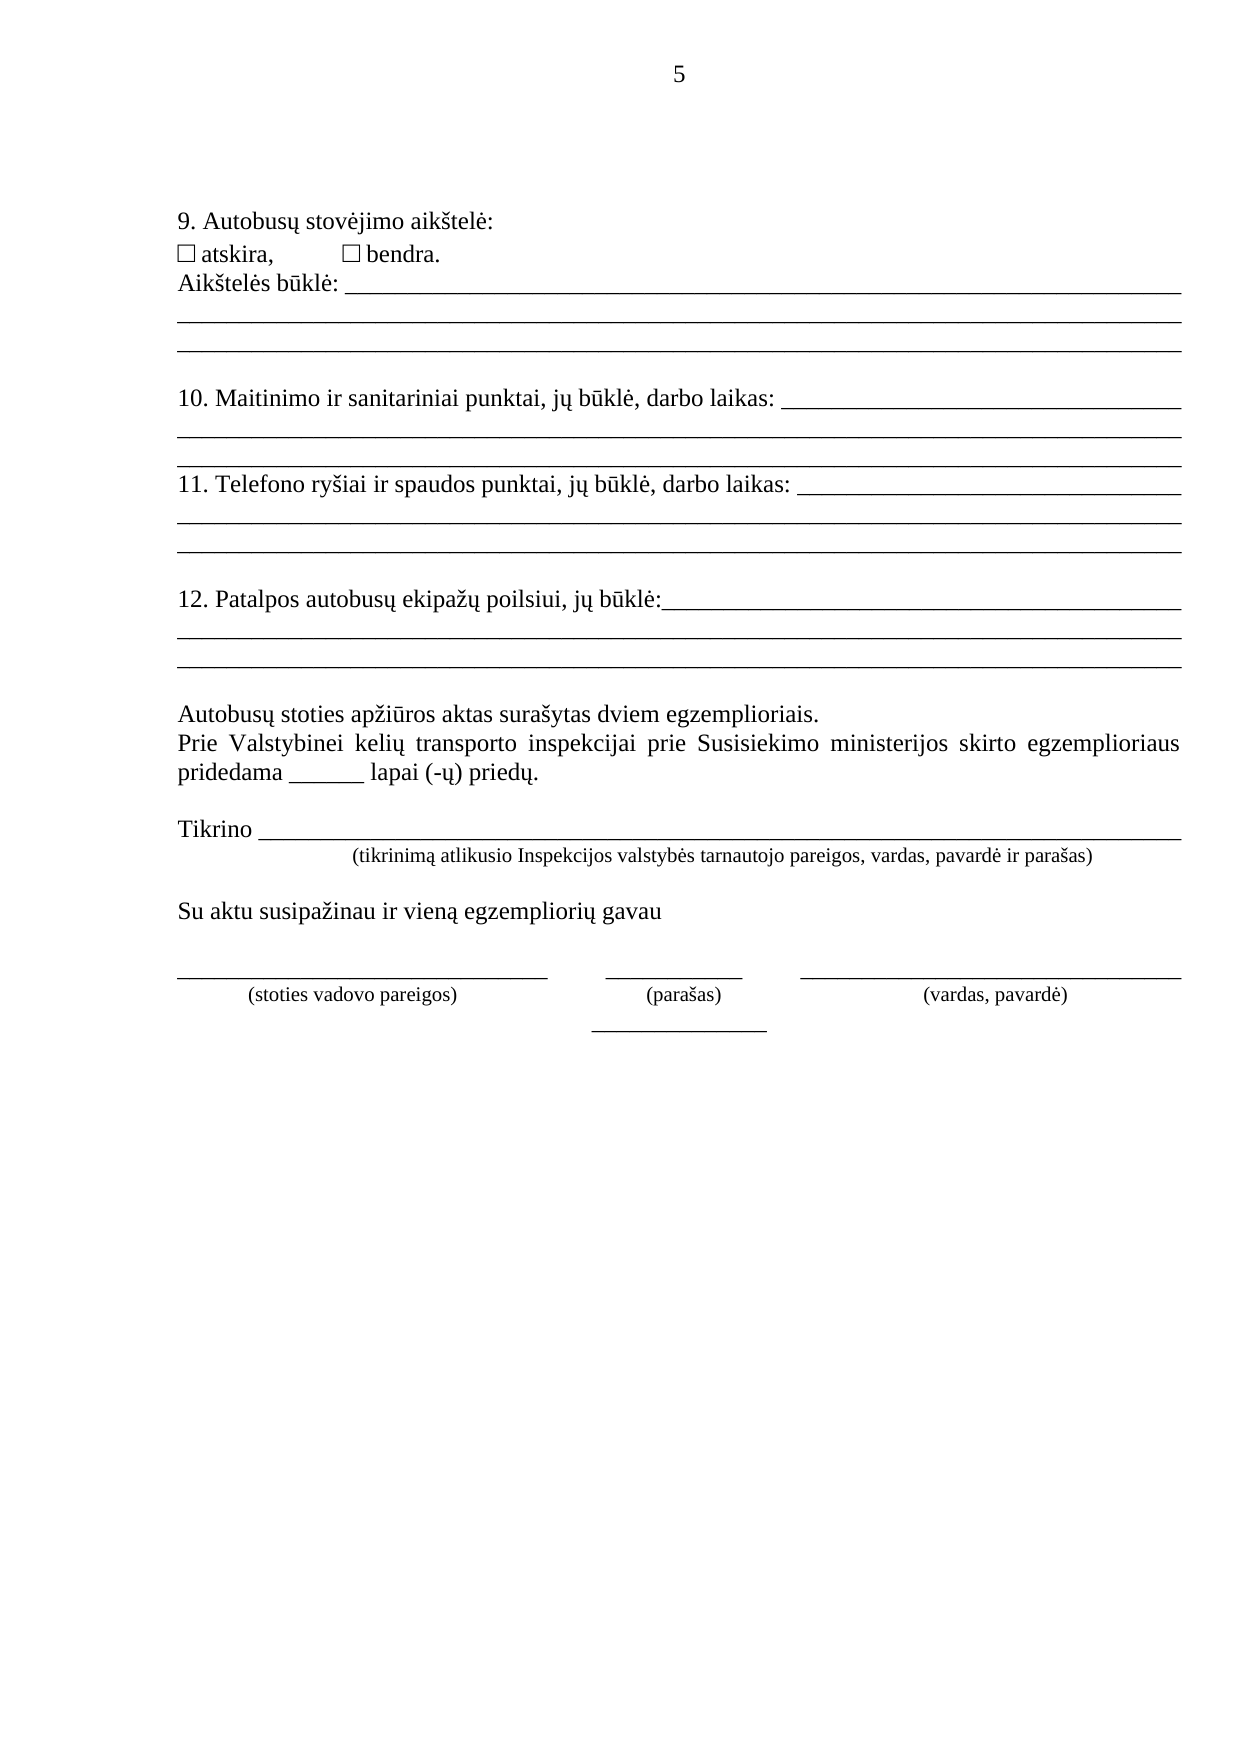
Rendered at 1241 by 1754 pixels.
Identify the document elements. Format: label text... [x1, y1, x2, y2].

text □ atskira, □ bendra. [177, 235, 1181, 268]
text Tikrino [177, 814, 1181, 843]
text (stoties vadovo pareigos) (parašas) (vardas, pavardė) [177, 982, 1181, 1006]
text 11. Telefono ryšiai ir spaudos punktai, jų būklė, darbo laikas: [177, 469, 1181, 498]
text 9. Autobusų stovėjimo aikštelė: [177, 206, 1181, 235]
text Autobusų stoties apžiūros aktas surašytas dviem egzemplioriais. [177, 699, 1181, 728]
text Prie Valstybinei kelių transporto inspekcijai prie Susisiekimo ministerijos skirto egzemplioriaus pridedama ______ lapai (-ų) priedų. [177, 728, 1181, 786]
text Su aktu susipažinau ir vieną egzempliorių gavau [177, 896, 1181, 925]
text (tikrinimą atlikusio Inspekcijos valstybės tarnautojo pareigos, vardas, pavardė ir parašas) [177, 843, 1181, 867]
text Aikštelės būklė: [177, 268, 1181, 297]
text ______________ [177, 1006, 1181, 1035]
text 10. Maitinimo ir sanitariniai punktai, jų būklė, darbo laikas: [177, 383, 1181, 412]
text 12. Patalpos autobusų ekipažų poilsiui, jų būklė: [177, 584, 1181, 613]
